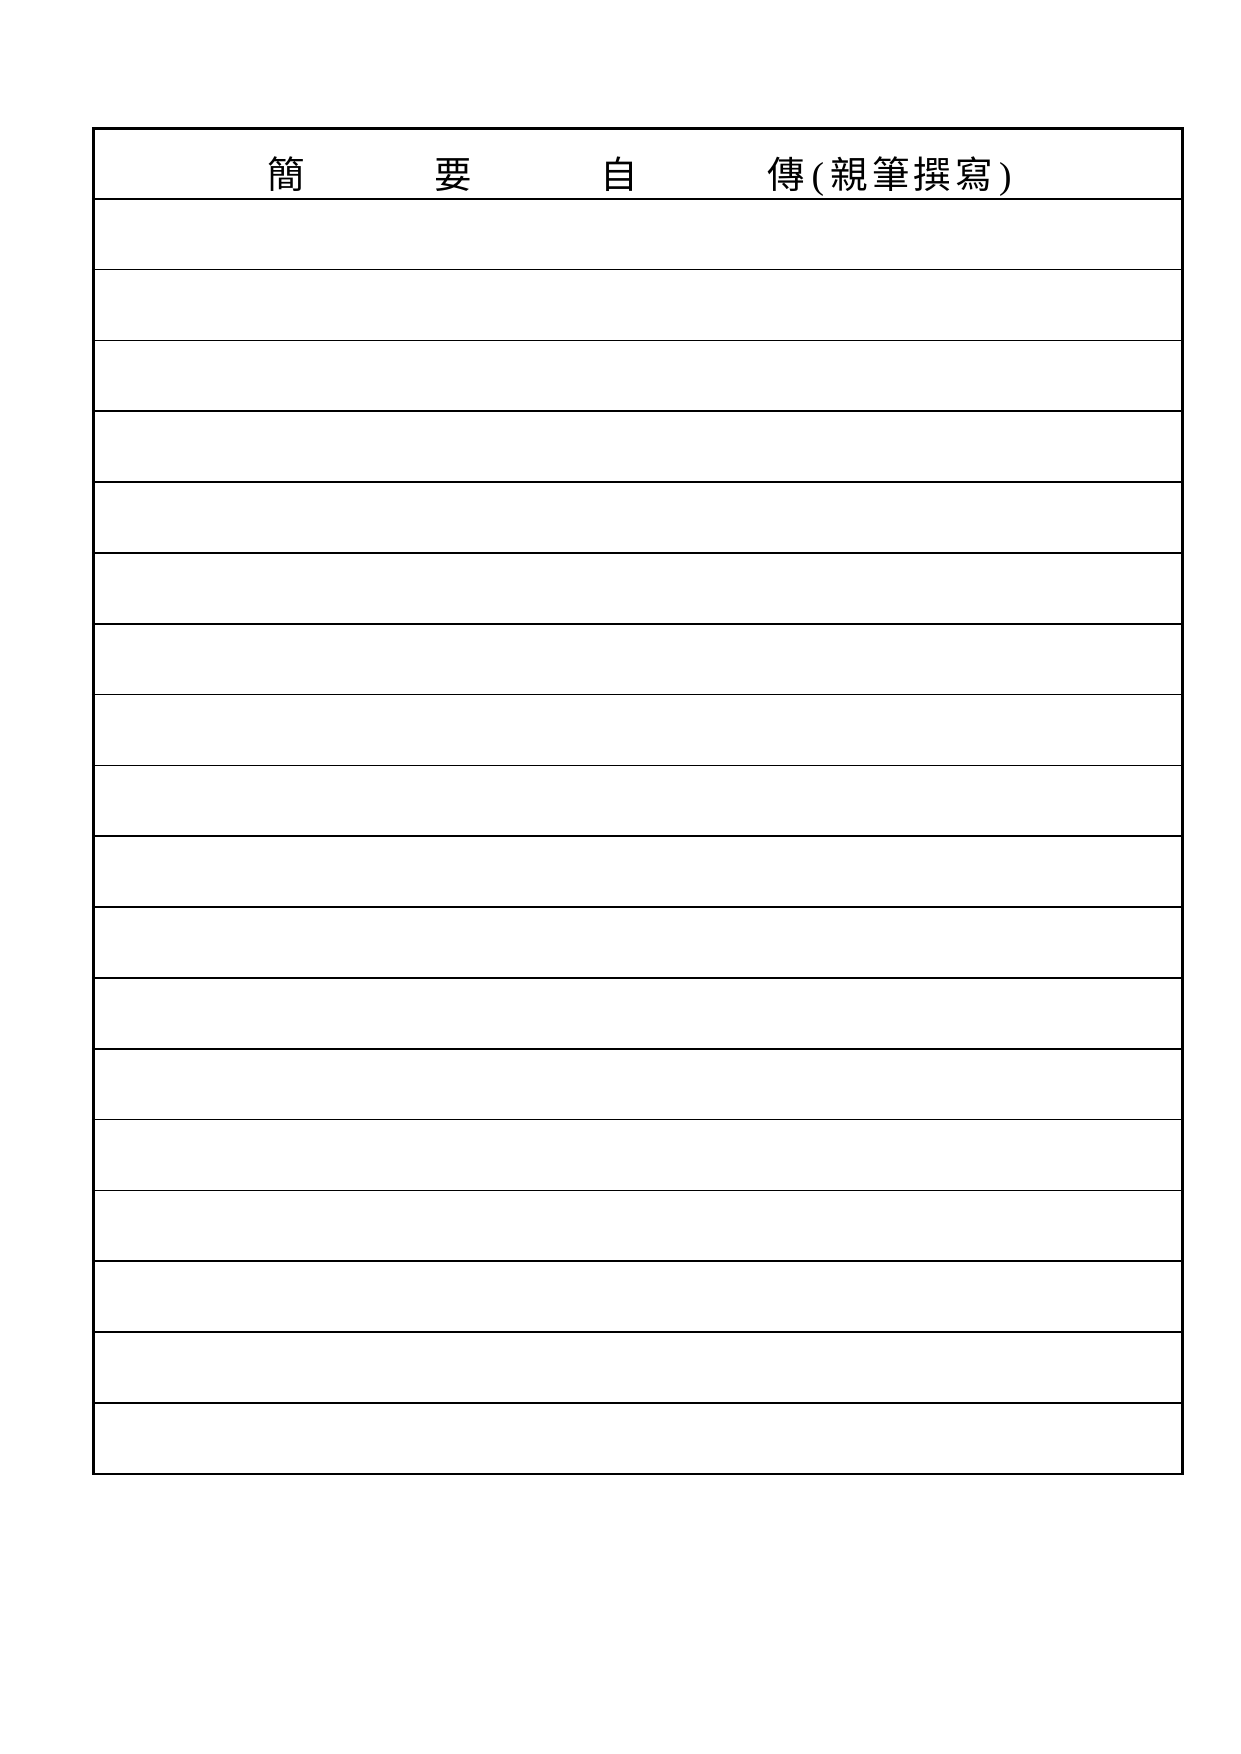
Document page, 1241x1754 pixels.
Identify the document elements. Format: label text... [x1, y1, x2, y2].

table_cell [95, 483, 1181, 552]
table_cell [95, 625, 1181, 694]
table_cell [95, 908, 1181, 977]
table_cell [95, 1050, 1181, 1119]
table_cell [95, 200, 1181, 269]
table_cell [95, 979, 1181, 1048]
table_cell [95, 837, 1181, 906]
table_cell [95, 270, 1181, 339]
table_cell [95, 554, 1181, 623]
table_cell [95, 1333, 1181, 1402]
table_cell [95, 341, 1181, 410]
table_cell [95, 695, 1181, 764]
table_cell [95, 1120, 1181, 1189]
table_cell [95, 1191, 1181, 1260]
table_header 簡 要 自 傳(親筆撰寫) [95, 130, 1181, 198]
table_cell [95, 1404, 1181, 1473]
table_cell [95, 766, 1181, 835]
table_cell [95, 1262, 1181, 1331]
table_cell [95, 412, 1181, 481]
